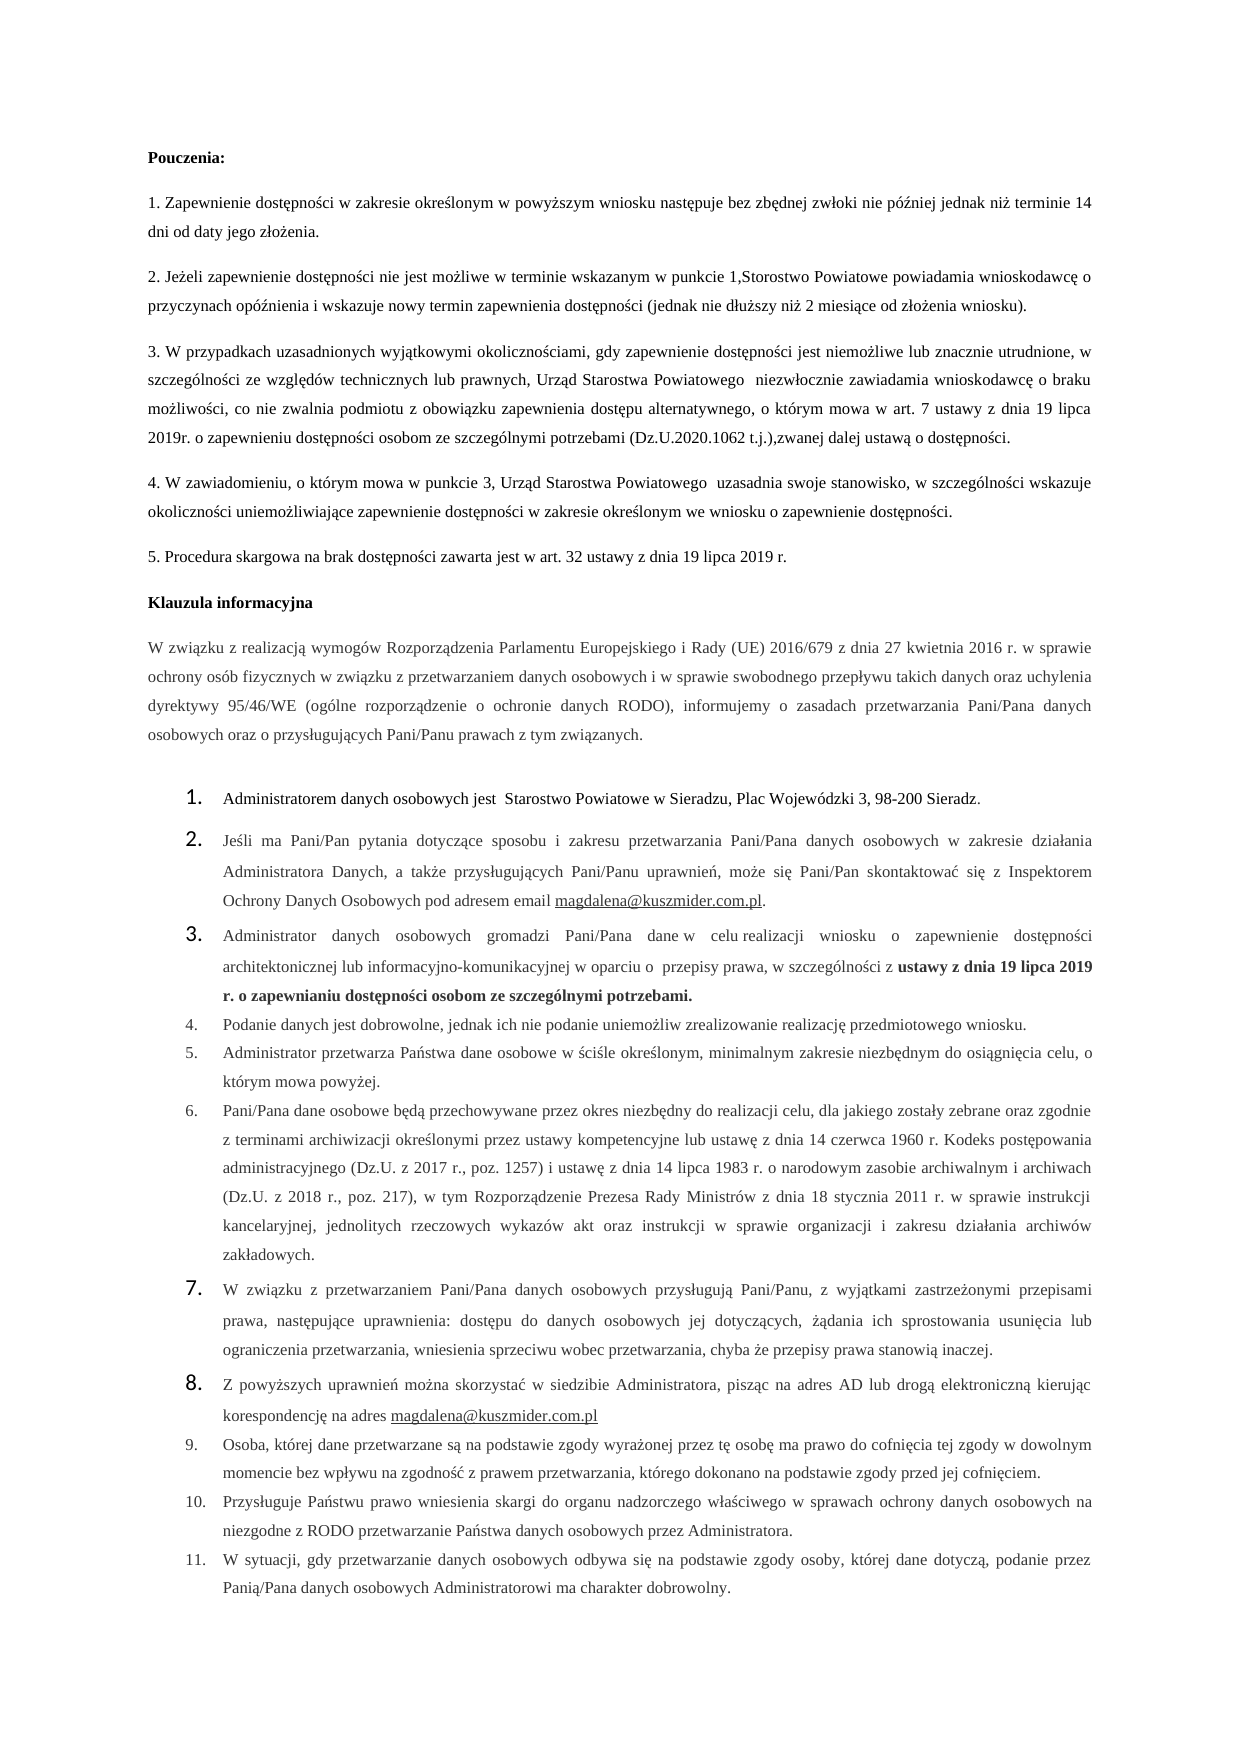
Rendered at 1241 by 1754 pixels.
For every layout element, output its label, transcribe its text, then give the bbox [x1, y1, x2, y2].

list Administrator przetwarza Państwa dane osobowe w ściśle określonym, minimalnym zakresie niezbędnym do osiągnięcia celu, o którym mowa powyżej. [185, 1043, 1093, 1091]
list Przysługuje Państwu prawo wniesienia skargi do organu nadzorczego właściwego w sprawach ochrony danych osobowych na niezgodne z RODO przetwarzanie Państwa danych osobowych przez Administratora. [185, 1492, 1093, 1540]
text 4. W zawiadomieniu, o którym mowa w punkcie 3, Urząd Starostwa Powiatowego uzasadnia swoje stanowisko, w szczególności wskazuje okoliczności uniemożliwiające zapewnienie dostępności w zakresie określonym we wniosku o zapewnienie dostępności. [148, 473, 1093, 521]
list Administratorem danych osobowych jest Starostwo Powiatowe w Sieradzu, Plac Wojewódzki 3, 98-200 Sieradz. [185, 782, 1093, 810]
list W związku z przetwarzaniem Pani/Pana danych osobowych przysługują Pani/Panu, z wyjątkami zastrzeżonymi przepisami prawa, następujące uprawnienia: dostępu do danych osobowych jej dotyczących, żądania ich sprostowania usunięcia lub ograniczenia przetwarzania, wniesienia sprzeciwu wobec przetwarzania, chyba że przepisy prawa stanowią inaczej. [185, 1273, 1093, 1359]
text W związku z realizacją wymogów Rozporządzenia Parlamentu Europejskiego i Rady (UE) 2016/679 z dnia 27 kwietnia 2016 r. w sprawie ochrony osób fizycznych w związku z przetwarzaniem danych osobowych i w sprawie swobodnego przepływu takich danych oraz uchylenia dyrektywy 95/46/WE (ogólne rozporządzenie o ochronie danych RODO), informujemy o zasadach przetwarzania Pani/Pana danych osobowych oraz o przysługujących Pani/Panu prawach z tym związanych. [148, 638, 1093, 743]
list Jeśli ma Pani/Pan pytania dotyczące sposobu i zakresu przetwarzania Pani/Pana danych osobowych w zakresie działania Administratora Danych, a także przysługujących Pani/Panu uprawnień, może się Pani/Pan skontaktować się z Inspektorem Ochrony Danych Osobowych pod adresem email magdalena@kuszmider.com.pl. [185, 824, 1093, 910]
list Pani/Pana dane osobowe będą przechowywane przez okres niezbędny do realizacji celu, dla jakiego zostały zebrane oraz zgodnie z terminami archiwizacji określonymi przez ustawy kompetencyjne lub ustawę z dnia 14 czerwca 1960 r. Kodeks postępowania administracyjnego (Dz.U. z 2017 r., poz. 1257) i ustawę z dnia 14 lipca 1983 r. o narodowym zasobie archiwalnym i archiwach (Dz.U. z 2018 r., poz. 217), w tym Rozporządzenie Prezesa Rady Ministrów z dnia 18 stycznia 2011 r. w sprawie instrukcji kancelaryjnej, jednolitych rzeczowych wykazów akt oraz instrukcji w sprawie organizacji i zakresu działania archiwów zakładowych. [185, 1101, 1093, 1263]
list W sytuacji, gdy przetwarzanie danych osobowych odbywa się na podstawie zgody osoby, której dane dotyczą, podanie przez Panią/Pana danych osobowych Administratorowi ma charakter dobrowolny. [185, 1549, 1093, 1597]
list Podanie danych jest dobrowolne, jednak ich nie podanie uniemożliw zrealizowanie realizację przedmiotowego wniosku. [185, 1014, 1093, 1033]
text 1. Zapewnienie dostępności w zakresie określonym w powyższym wniosku następuje bez zbędnej zwłoki nie później jednak niż terminie 14 dni od daty jego złożenia. [148, 193, 1093, 241]
text 2. Jeżeli zapewnienie dostępności nie jest możliwe w terminie wskazanym w punkcie 1,Storostwo Powiatowe powiadamia wnioskodawcę o przyczynach opóźnienia i wskazuje nowy termin zapewnienia dostępności (jednak nie dłuższy niż 2 miesiące od złożenia wniosku). [148, 267, 1093, 315]
list Administrator danych osobowych gromadzi Pani/Pana dane w celu realizacji wniosku o zapewnienie dostępności architektonicznej lub informacyjno-komunikacyjnej w oparciu o przepisy prawa, w szczególności z ustawy z dnia 19 lipca 2019 r. o zapewnianiu dostępności osobom ze szczególnymi potrzebami. [185, 919, 1093, 1005]
list Osoba, której dane przetwarzane są na podstawie zgody wyrażonej przez tę osobę ma prawo do cofnięcia tej zgody w dowolnym momencie bez wpływu na zgodność z prawem przetwarzania, którego dokonano na podstawie zgody przed jej cofnięciem. [185, 1434, 1093, 1482]
text Pouczenia: [148, 148, 1093, 167]
text Klauzula informacyjna [148, 593, 1093, 612]
text 5. Procedura skargowa na brak dostępności zawarta jest w art. 32 ustawy z dnia 19 lipca 2019 r. [148, 547, 1093, 566]
list Z powyższych uprawnień można skorzystać w siedzibie Administratora, pisząc na adres AD lub drogą elektroniczną kierując korespondencję na adres magdalena@kuszmider.com.pl [185, 1368, 1093, 1425]
text 3. W przypadkach uzasadnionych wyjątkowymi okolicznościami, gdy zapewnienie dostępności jest niemożliwe lub znacznie utrudnione, w szczególności ze względów technicznych lub prawnych, Urząd Starostwa Powiatowego niezwłocznie zawiadamia wnioskodawcę o braku możliwości, co nie zwalnia podmiotu z obowiązku zapewnienia dostępu alternatywnego, o którym mowa w art. 7 ustawy z dnia 19 lipca 2019r. o zapewnieniu dostępności osobom ze szczególnymi potrzebami (Dz.U.2020.1062 t.j.),zwanej dalej ustawą o dostępności. [148, 341, 1093, 447]
